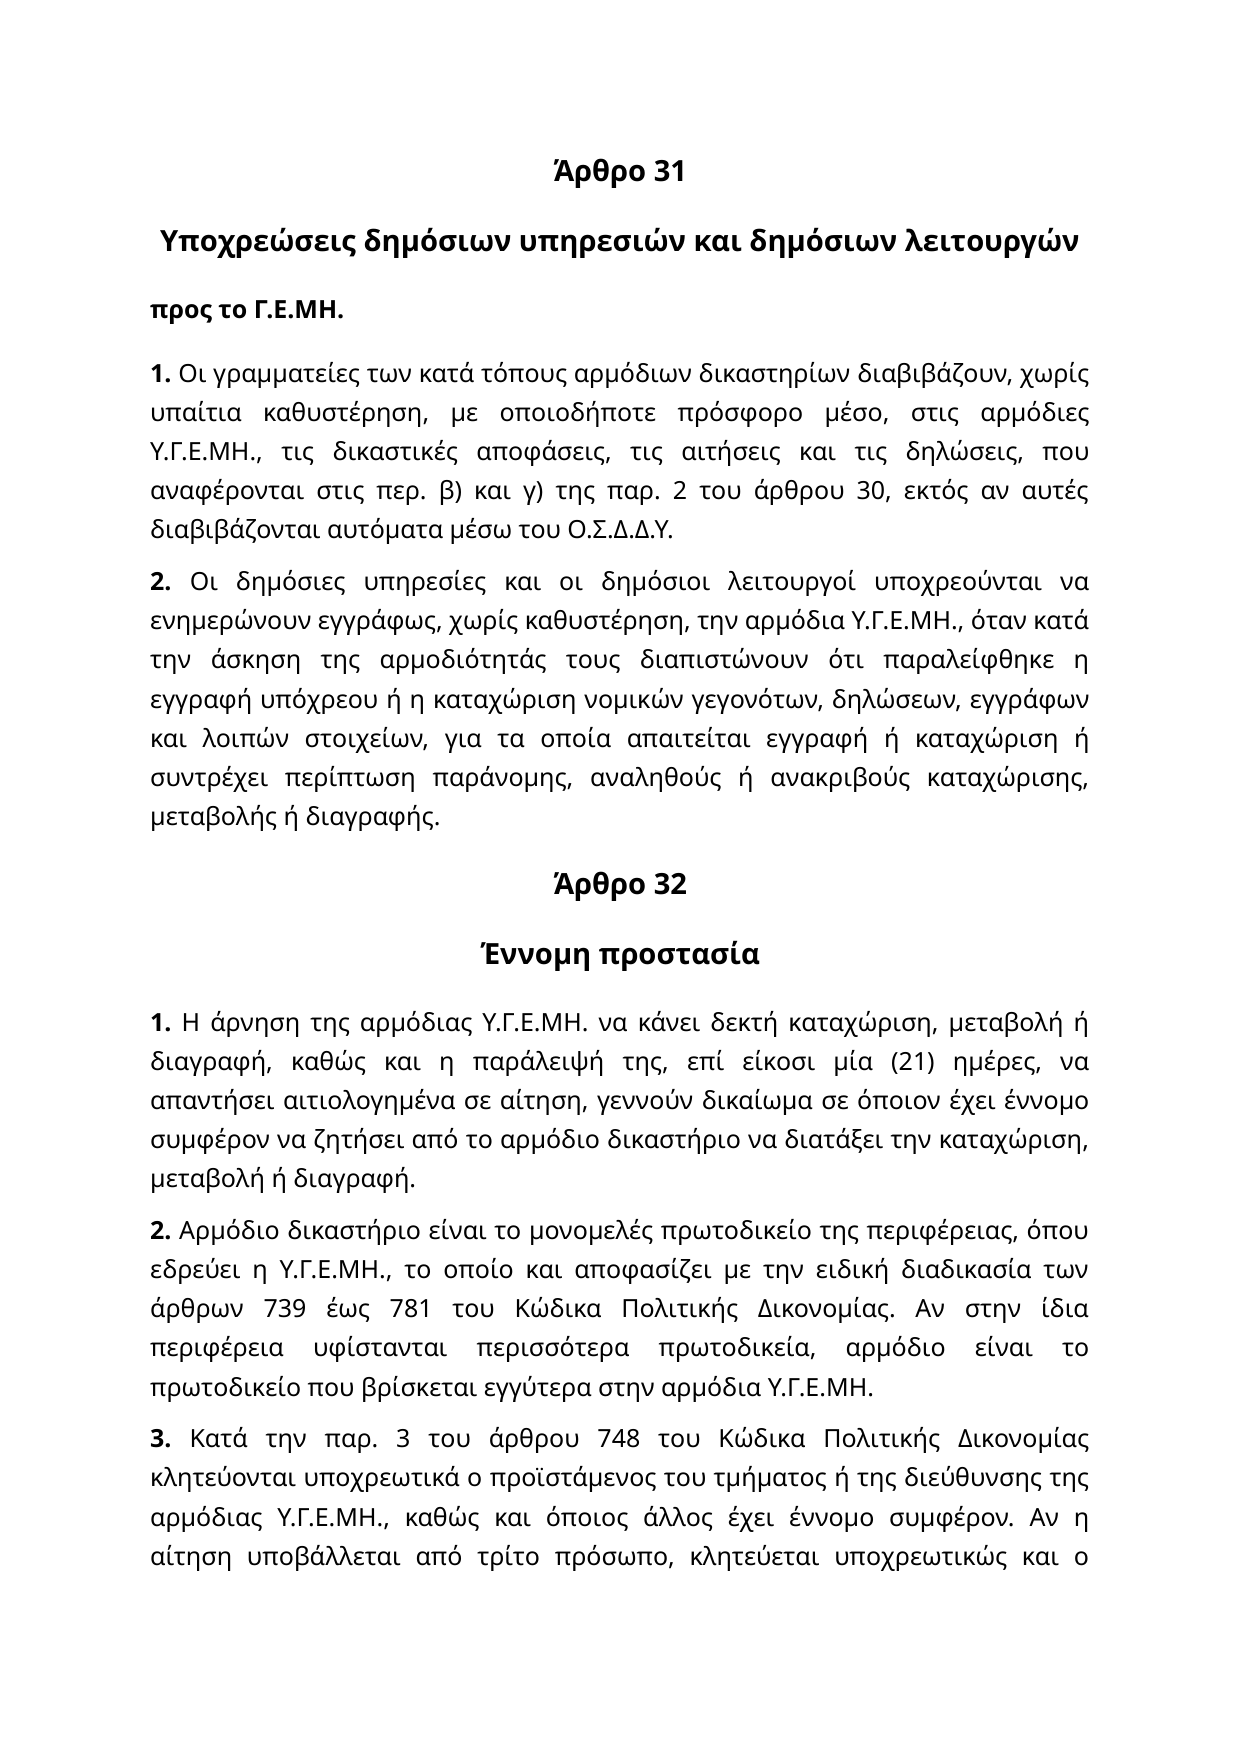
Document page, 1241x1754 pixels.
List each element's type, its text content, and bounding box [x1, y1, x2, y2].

text 2. Οι δημόσιες υπηρεσίες και οι δημόσιοι λειτουργοί υποχρεούνται να ενημερώνουν εγγράφως, χωρίς καθυστέρηση, την αρμόδια Υ.Γ.Ε.ΜΗ., όταν κατά την άσκηση της αρμοδιότητάς τους διαπιστώνουν ότι παραλείφθηκε η εγγραφή υπόχρεου ή η καταχώριση νομικών γεγονότων, δηλώσεων, εγγράφων και λοιπών στοιχείων, για τα οποία απαιτείται εγγραφή ή καταχώριση ή συντρέχει περίπτωση παράνομης, αναληθούς ή ανακριβούς καταχώρισης, μεταβολής ή διαγραφής. [150, 564, 1090, 833]
text προς το Γ.Ε.ΜΗ. [150, 291, 1090, 325]
text 1. Οι γραμματείες των κατά τόπους αρμόδιων δικαστηρίων διαβιβάζουν, χωρίς υπαίτια καθυστέρηση, με οποιοδήποτε πρόσφορο μέσο, στις αρμόδιες Υ.Γ.Ε.ΜΗ., τις δικαστικές αποφάσεις, τις αιτήσεις και τις δηλώσεις, που αναφέρονται στις περ. β) και γ) της παρ. 2 του άρθρου 30, εκτός αν αυτές διαβιβάζονται αυτόματα μέσω του Ο.Σ.Δ.Δ.Υ. [150, 355, 1090, 546]
subtitle Υποχρεώσεις δημόσιων υπηρεσιών και δημόσιων λειτουργών [150, 221, 1090, 260]
subtitle Έννομη προστασία [150, 933, 1090, 973]
text 3. Κατά την παρ. 3 του άρθρου 748 του Κώδικα Πολιτικής Δικονομίας κλητεύονται υποχρεωτικά ο προϊστάμενος του τμήματος ή της διεύθυνσης της αρμόδιας Υ.Γ.Ε.ΜΗ., καθώς και όποιος άλλος έχει έννομο συμφέρον. Αν η αίτηση υποβάλλεται από τρίτο πρόσωπο, κλητεύεται υποχρεωτικώς και ο [150, 1421, 1090, 1572]
subtitle Άρθρο 31 [150, 150, 1090, 190]
text 2. Αρμόδιο δικαστήριο είναι το μονομελές πρωτοδικείο της περιφέρειας, όπου εδρεύει η Υ.Γ.Ε.ΜΗ., το οποίο και αποφασίζει με την ειδική διαδικασία των άρθρων 739 έως 781 του Κώδικα Πολιτικής Δικονομίας. Αν στην ίδια περιφέρεια υφίστανται περισσότερα πρωτοδικεία, αρμόδιο είναι το πρωτοδικείο που βρίσκεται εγγύτερα στην αρμόδια Υ.Γ.Ε.ΜΗ. [150, 1212, 1090, 1403]
subtitle Άρθρο 32 [150, 863, 1090, 903]
text 1. Η άρνηση της αρμόδιας Υ.Γ.Ε.ΜΗ. να κάνει δεκτή καταχώριση, μεταβολή ή διαγραφή, καθώς και η παράλειψή της, επί είκοσι μία (21) ημέρες, να απαντήσει αιτιολογημένα σε αίτηση, γεννούν δικαίωμα σε όποιον έχει έννομο συμφέρον να ζητήσει από το αρμόδιο δικαστήριο να διατάξει την καταχώριση, μεταβολή ή διαγραφή. [150, 1004, 1090, 1195]
